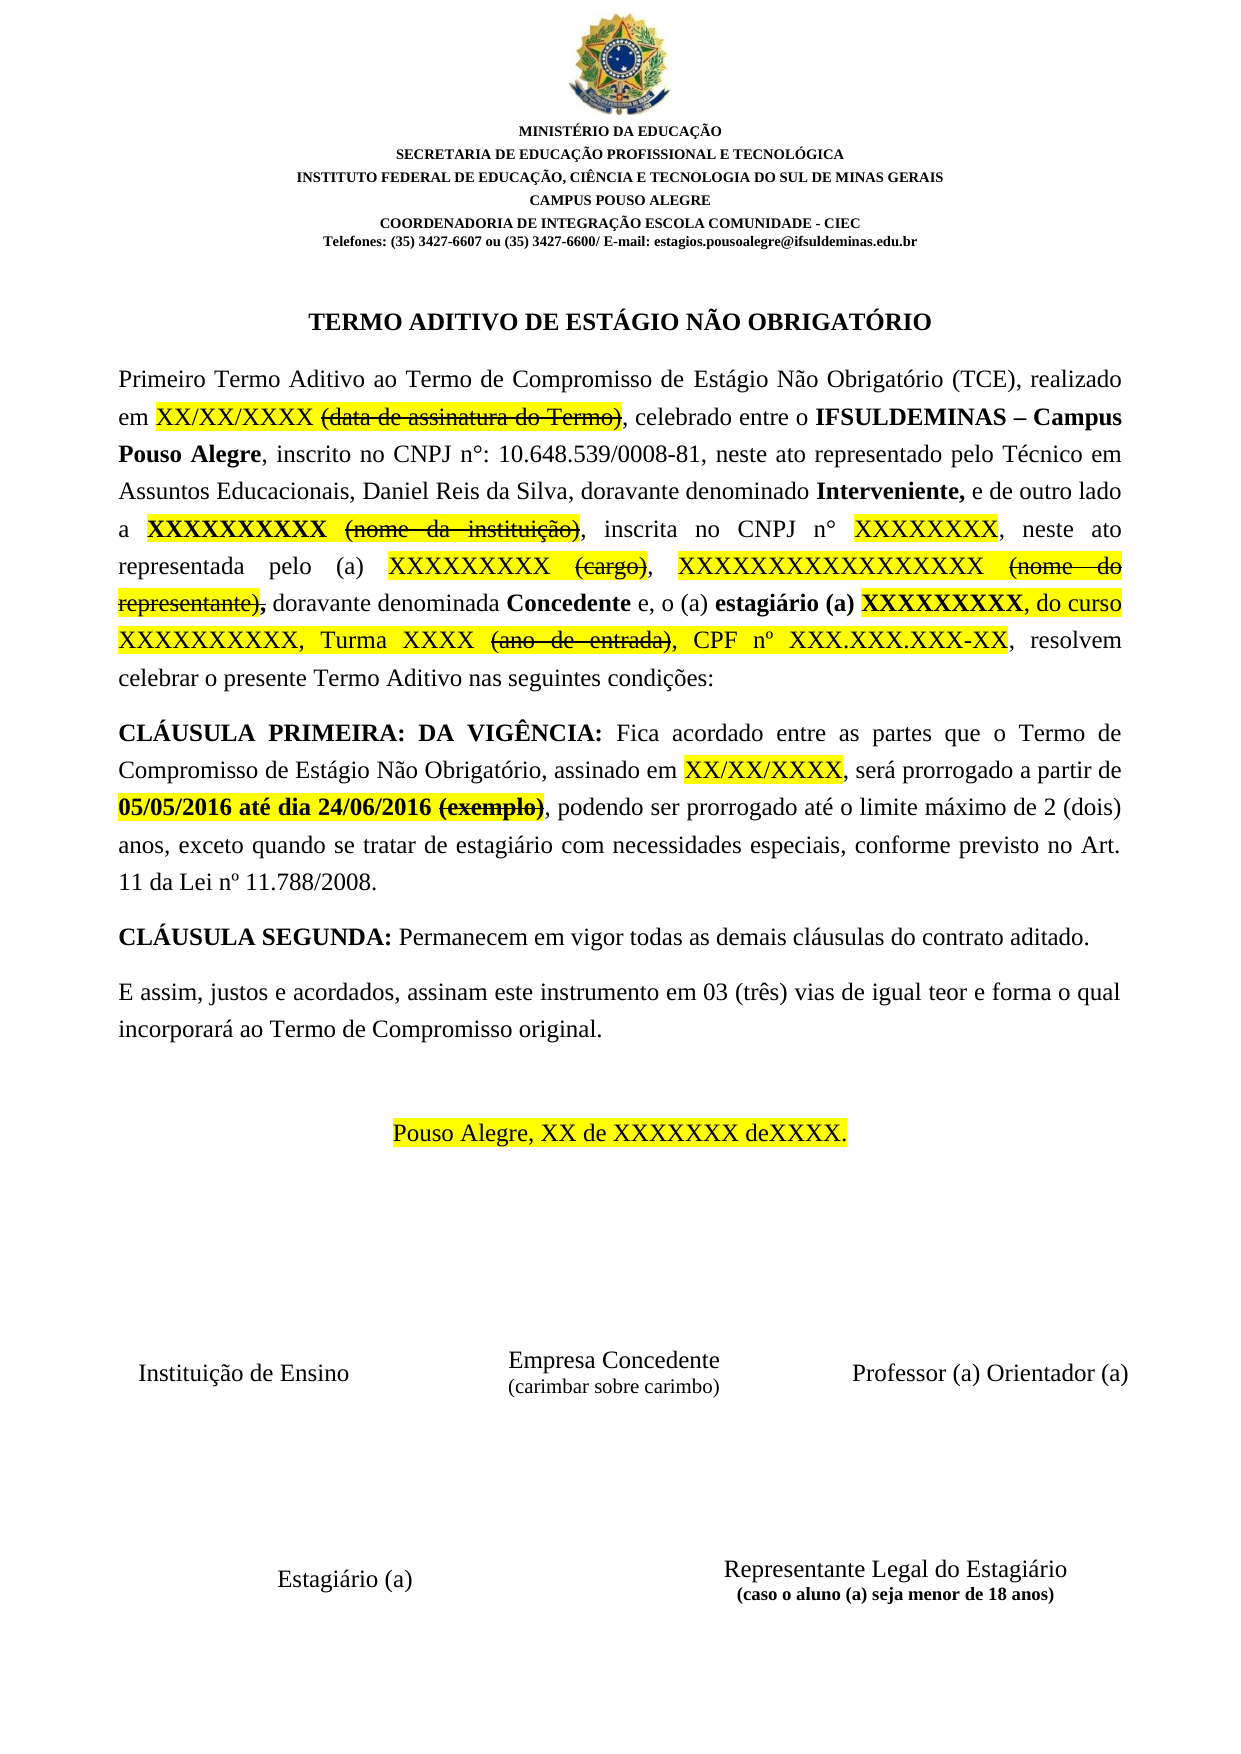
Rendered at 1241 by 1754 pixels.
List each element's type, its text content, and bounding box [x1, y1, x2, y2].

text Pouso Alegre, XX de XXXXXXX deXXXX. [118, 1118, 1122, 1147]
picture [568, 13, 672, 115]
text CLÁUSULA PRIMEIRA: DA VIGÊNCIA: Fica acordado entre as partes que o Termo de Compromisso de Estágio Não Obrigatório, assinado em XX/XX/XXXX, será prorrogado a partir de 05/05/2016 até dia 24/06/2016 (exemplo), podendo ser prorrogado até o limite máximo de 2 (dois) anos, exceto quando se tratar de estagiário com necessidades especiais, conforme previsto no Art. 11 da Lei nº 11.788/2008. [118, 718, 1122, 896]
text Primeiro Termo Aditivo ao Termo de Compromisso de Estágio Não Obrigatório (TCE), realizado em XX/XX/XXXX (data de assinatura do Termo), celebrado entre o IFSULDEMINAS – Campus Pouso Alegre, inscrito no CNPJ n°: 10.648.539/0008-81, neste ato representado pelo Técnico em Assuntos Educacionais, Daniel Reis da Silva, doravante denominado Interveniente, e de outro lado a XXXXXXXXXX (nome da instituição), inscrita no CNPJ n° XXXXXXXX, neste ato representada pelo (a) XXXXXXXXX (cargo), XXXXXXXXXXXXXXXXX (nome do representante), doravante denominada Concedente e, o (a) estagiário (a) XXXXXXXXX, do curso XXXXXXXXXX, Turma XXXX (ano de entrada), CPF nº XXX.XXX.XXX-XX, resolvem celebrar o presente Termo Aditivo nas seguintes condições: [118, 364, 1122, 692]
text TERMO ADITIVO DE ESTÁGIO NÃO OBRIGATÓRIO [118, 307, 1122, 336]
table_header Empresa Concedente (carimbar sobre carimbo) [416, 1340, 811, 1404]
table_header Instituição de Ensino [71, 1340, 416, 1404]
text CLÁUSULA SEGUNDA: Permanecem em vigor todas as demais cláusulas do contrato aditado. [118, 922, 1122, 951]
table_header Representante Legal do Estagiário (caso o aluno (a) seja menor de 18 anos) [620, 1548, 1171, 1610]
table_header Estagiário (a) [70, 1548, 620, 1610]
text E assim, justos e acordados, assinam este instrumento em 03 (três) vias de igual teor e forma o qual incorporará ao Termo de Compromisso original. [118, 977, 1122, 1043]
table_header Professor (a) Orientador (a) [811, 1340, 1169, 1404]
